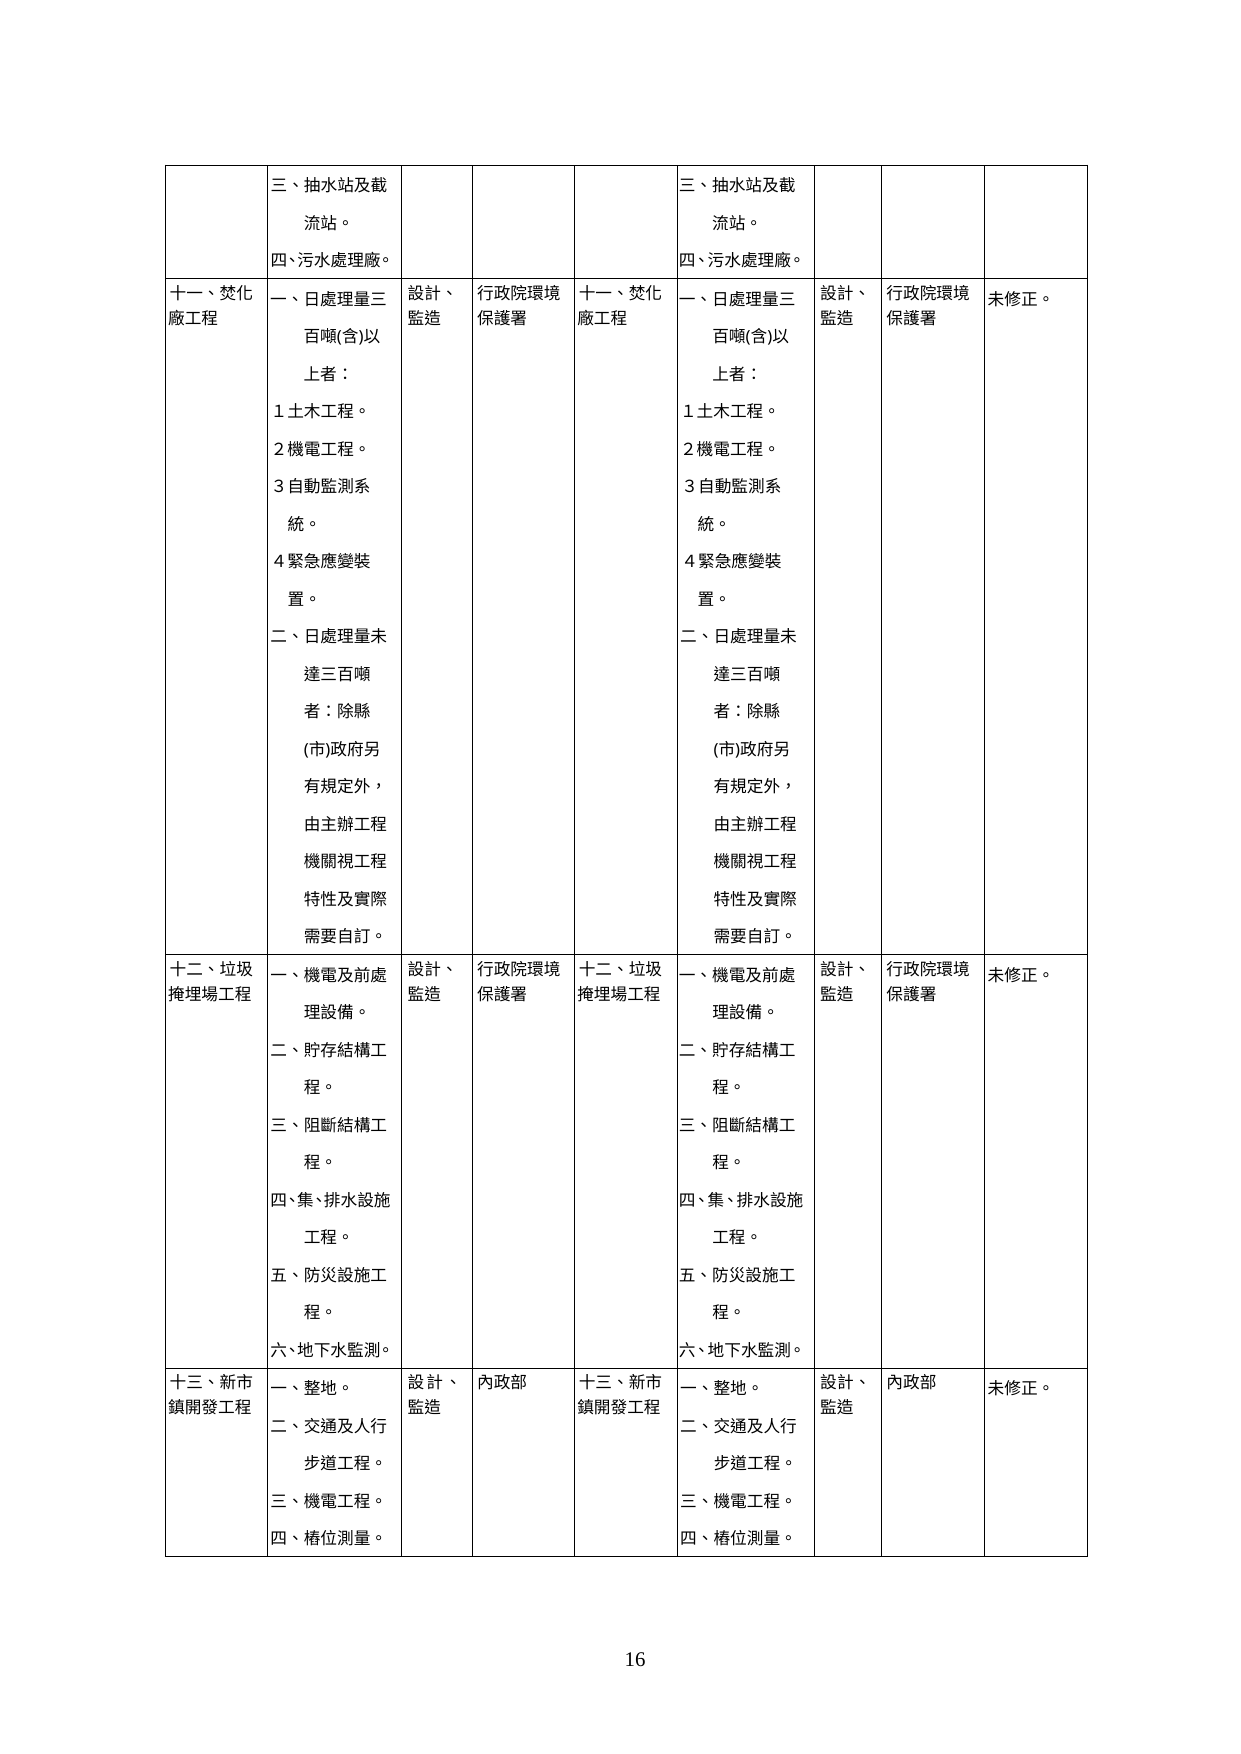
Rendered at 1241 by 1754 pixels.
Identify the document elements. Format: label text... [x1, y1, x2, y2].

table_cell 十二、垃圾掩埋場工程 [166, 955, 267, 1368]
table_cell 十三、新市鎮開發工程 [575, 1369, 677, 1556]
table_cell 一、整地。 二、交通及人行步道工程。 三、機電工程。 四、樁位測量。 [678, 1369, 814, 1556]
table_cell 未修正。 [985, 955, 1087, 1368]
table_cell [166, 166, 267, 278]
table_cell 內政部 [882, 1369, 984, 1556]
table_cell 十二、垃圾掩埋場工程 [575, 955, 677, 1368]
table_cell 一、日處理量三百噸(含)以上者： １土木工程。 ２機電工程。 ３自動監測系統。 ４緊急應變裝置。 二、日處理量未達三百噸者：除縣(市)政府另有規定外，由主辦工程機關視工程特性及實際需要自訂。 [268, 279, 401, 954]
table_cell 未修正。 [985, 279, 1087, 954]
table_cell 設計、 監造 [402, 955, 472, 1368]
table_cell [575, 166, 677, 278]
table_cell 行政院環境保護署 [473, 955, 574, 1368]
table_cell 設計、 監造 [815, 279, 881, 954]
table_cell [815, 166, 881, 278]
table_cell [402, 166, 472, 278]
table_cell 設計、監造 [402, 1369, 472, 1556]
table_cell 設計、 監造 [815, 955, 881, 1368]
table_cell 行政院環境保護署 [882, 279, 984, 954]
table_cell [985, 166, 1087, 278]
table_cell 三、抽水站及截流站。 四、污水處理廠。 [268, 166, 401, 278]
table_cell 未修正。 [985, 1369, 1087, 1556]
table_cell 行政院環境保護署 [882, 955, 984, 1368]
table_cell 十三、新市鎮開發工程 [166, 1369, 267, 1556]
table_cell 行政院環境保護署 [473, 279, 574, 954]
table_cell [882, 166, 984, 278]
table_cell 三、抽水站及截流站。 四、污水處理廠。 [678, 166, 814, 278]
table_cell 一、整地。 二、交通及人行步道工程。 三、機電工程。 四、樁位測量。 [268, 1369, 401, 1556]
table_cell 設計、 監造 [402, 279, 472, 954]
table_cell 一、機電及前處理設備。 二、貯存結構工程。 三、阻斷結構工程。 四、集、排水設施工程。 五、防災設施工程。 六、地下水監測。 [678, 955, 814, 1368]
table_cell [473, 166, 574, 278]
table_cell 十一、焚化廠工程 [575, 279, 677, 954]
table_cell 設計、監造 [815, 1369, 881, 1556]
table_cell 內政部 [473, 1369, 574, 1556]
table_cell 一、機電及前處理設備。 二、貯存結構工程。 三、阻斷結構工程。 四、集、排水設施工程。 五、防災設施工程。 六、地下水監測。 [268, 955, 401, 1368]
table_cell 一、日處理量三百噸(含)以上者： １土木工程。 ２機電工程。 ３自動監測系統。 ４緊急應變裝置。 二、日處理量未達三百噸者：除縣(市)政府另有規定外，由主辦工程機關視工程特性及實際需要自訂。 [678, 279, 814, 954]
table_cell 十一、焚化廠工程 [166, 279, 267, 954]
